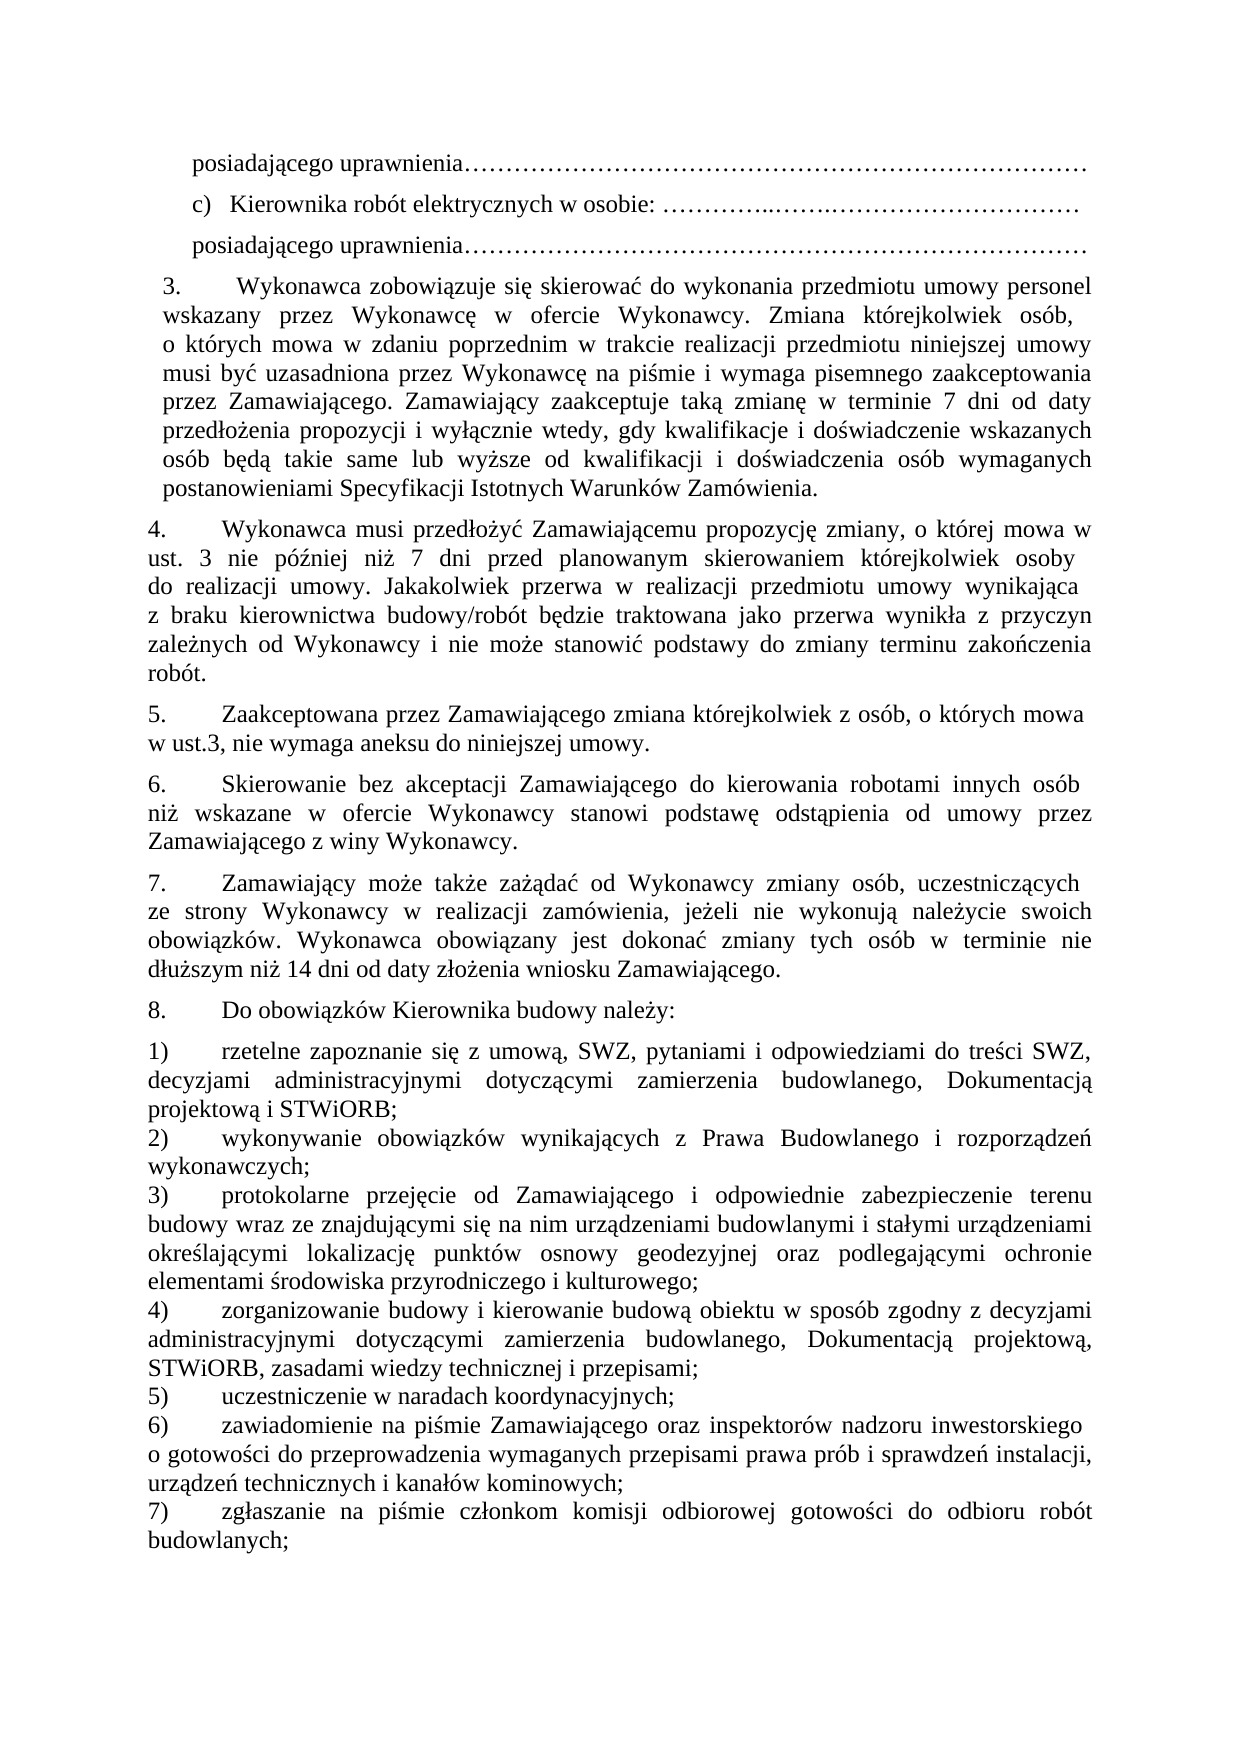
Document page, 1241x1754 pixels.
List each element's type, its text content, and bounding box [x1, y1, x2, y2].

list Do obowiązków Kierownika budowy należy: [148, 995, 1093, 1024]
list Kierownika robót elektrycznych w osobie: …………..…….………………………… [192, 189, 1093, 218]
list zawiadomienie na piśmie Zamawiającego oraz inspektorów nadzoru inwestorskiego o gotowości do przeprowadzenia wymaganych przepisami prawa prób i sprawdzeń instalacji, urządzeń technicznych i kanałów kominowych; [148, 1410, 1093, 1496]
list protokolarne przejęcie od Zamawiającego i odpowiednie zabezpieczenie terenu budowy wraz ze znajdującymi się na nim urządzeniami budowlanymi i stałymi urządzeniami określającymi lokalizację punktów osnowy geodezyjnej oraz podlegającymi ochronie elementami środowiska przyrodniczego i kulturowego; [148, 1180, 1093, 1295]
list Zaakceptowana przez Zamawiającego zmiana którejkolwiek z osób, o których mowa w ust.3, nie wymaga aneksu do niniejszej umowy. [148, 699, 1093, 756]
list Wykonawca zobowiązuje się skierować do wykonania przedmiotu umowy personel wskazany przez Wykonawcę w ofercie Wykonawcy. Zmiana którejkolwiek osób, o których mowa w zdaniu poprzednim w trakcie realizacji przedmiotu niniejszej umowy musi być uzasadniona przez Wykonawcę na piśmie i wymaga pisemnego zaakceptowania przez Zamawiającego. Zamawiający zaakceptuje taką zmianę w terminie 7 dni od daty przedłożenia propozycji i wyłącznie wtedy, gdy kwalifikacje i doświadczenie wskazanych osób będą takie same lub wyższe od kwalifikacji i doświadczenia osób wymaganych postanowieniami Specyfikacji Istotnych Warunków Zamówienia. [162, 271, 1093, 501]
text posiadającego uprawnienia………………………………………………………………… [192, 148, 1093, 176]
list uczestniczenie w naradach koordynacyjnych; [148, 1381, 1093, 1410]
list zorganizowanie budowy i kierowanie budową obiektu w sposób zgodny z decyzjami administracyjnymi dotyczącymi zamierzenia budowlanego, Dokumentacją projektową, STWiORB, zasadami wiedzy technicznej i przepisami; [148, 1295, 1093, 1381]
list Wykonawca musi przedłożyć Zamawiającemu propozycję zmiany, o której mowa w ust. 3 nie później niż 7 dni przed planowanym skierowaniem którejkolwiek osoby do realizacji umowy. Jakakolwiek przerwa w realizacji przedmiotu umowy wynikająca z braku kierownictwa budowy/robót będzie traktowana jako przerwa wynikła z przyczyn zależnych od Wykonawcy i nie może stanowić podstawy do zmiany terminu zakończenia robót. [148, 514, 1093, 686]
list Zamawiający może także zażądać od Wykonawcy zmiany osób, uczestniczących ze strony Wykonawcy w realizacji zamówienia, jeżeli nie wykonują należycie swoich obowiązków. Wykonawca obowiązany jest dokonać zmiany tych osób w terminie nie dłuższym niż 14 dni od daty złożenia wniosku Zamawiającego. [148, 868, 1093, 983]
list rzetelne zapoznanie się z umową, SWZ, pytaniami i odpowiedziami do treści SWZ, decyzjami administracyjnymi dotyczącymi zamierzenia budowlanego, Dokumentacją projektową i STWiORB; [148, 1036, 1093, 1123]
list Skierowanie bez akceptacji Zamawiającego do kierowania robotami innych osób niż wskazane w ofercie Wykonawcy stanowi podstawę odstąpienia od umowy przez Zamawiającego z winy Wykonawcy. [148, 769, 1093, 855]
list wykonywanie obowiązków wynikających z Prawa Budowlanego i rozporządzeń wykonawczych; [148, 1123, 1093, 1180]
text posiadającego uprawnienia………………………………………………………………… [192, 230, 1093, 259]
list zgłaszanie na piśmie członkom komisji odbiorowej gotowości do odbioru robót budowlanych; [148, 1496, 1093, 1554]
